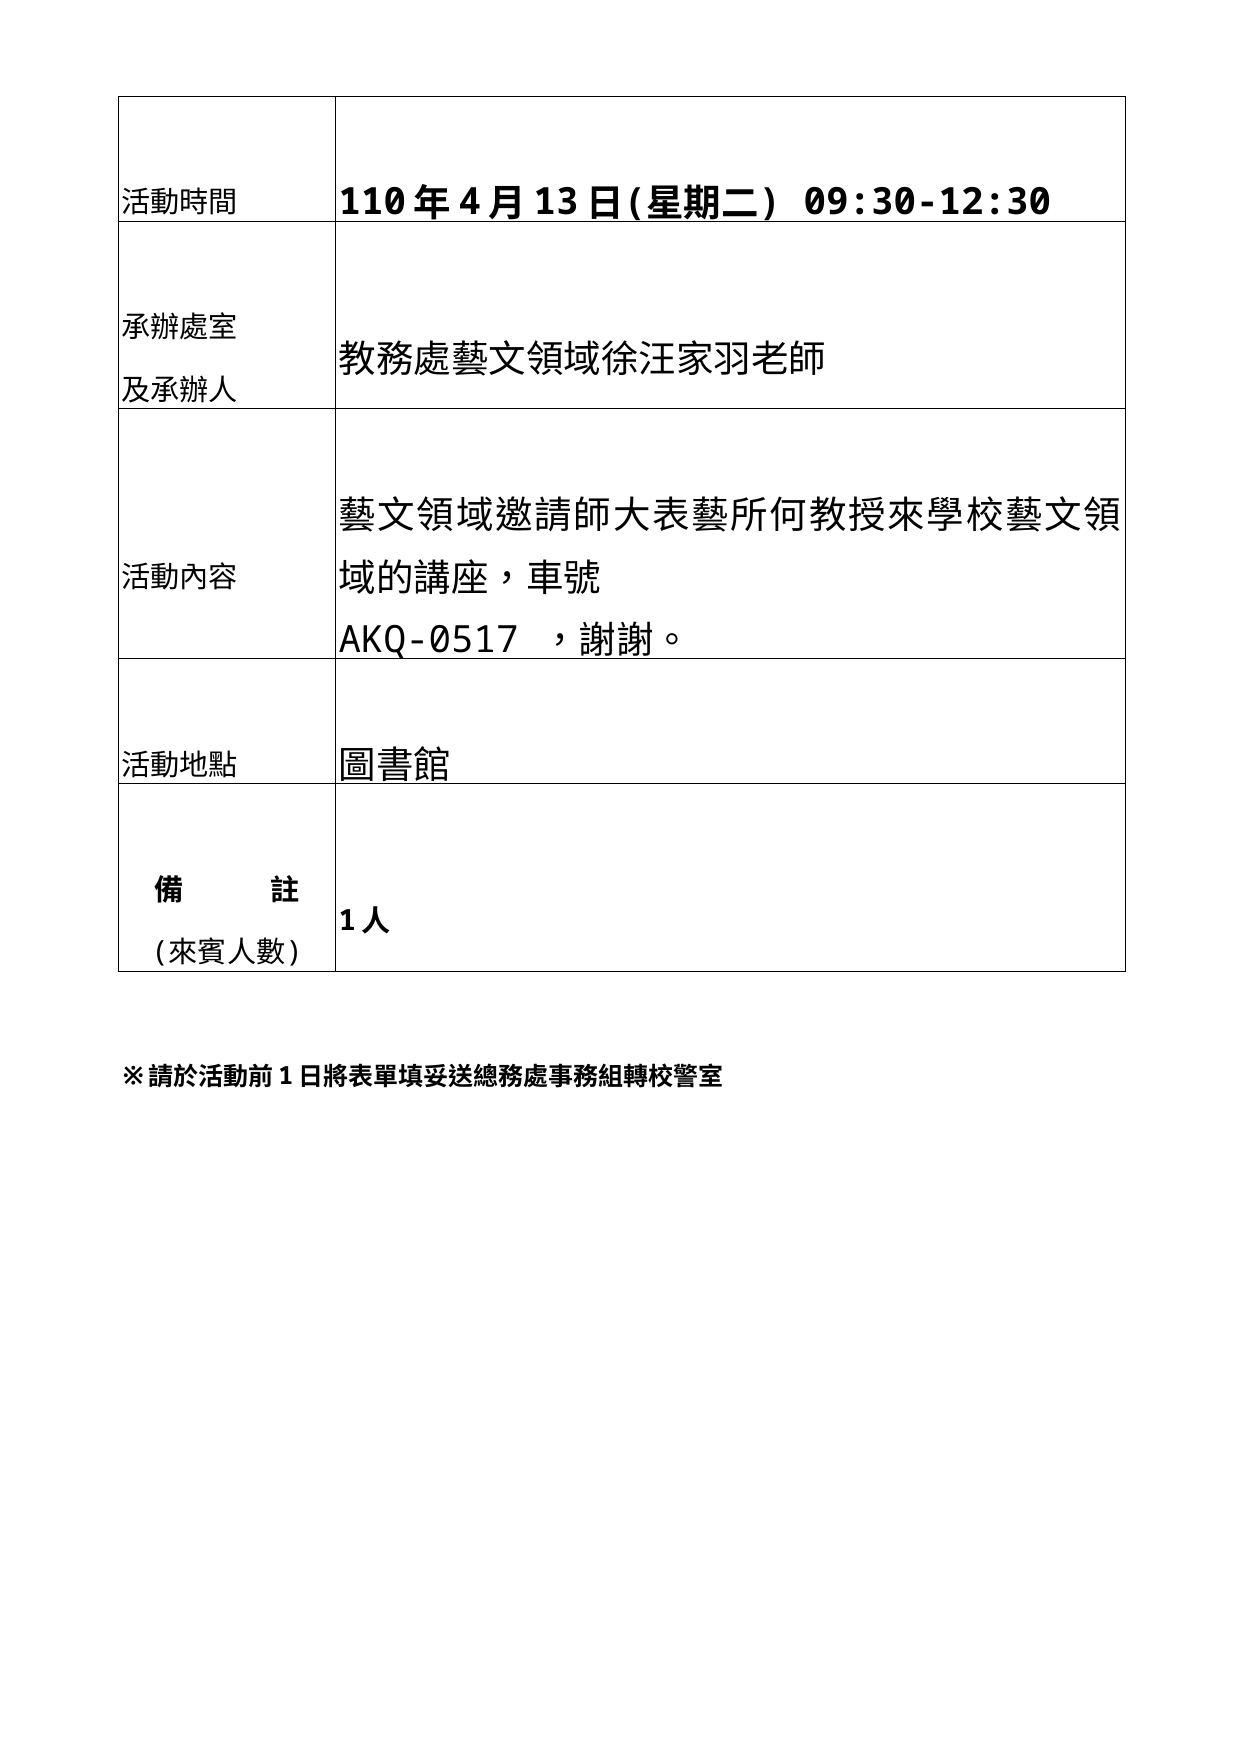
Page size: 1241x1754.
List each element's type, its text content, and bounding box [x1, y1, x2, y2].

text ※請於活動前1日將表單填妥送總務處事務組轉校警室 [118, 1033, 1092, 1096]
table_cell 圖書館 [336, 659, 1125, 783]
table_cell 藝文領域邀請師大表藝所何教授來學校藝文領域的講座，車號 AKQ-0517 ，謝謝。 [336, 409, 1125, 658]
table_cell 1人 [336, 784, 1125, 971]
table_cell 教務處藝文領域徐汪家羽老師 [336, 222, 1125, 408]
table_cell 承辦處室 及承辦人 [119, 222, 335, 408]
table_header 活動時間 [119, 97, 335, 221]
table_cell 活動地點 [119, 659, 335, 783]
table_header 110年4月13日(星期二) 09:30-12:30 [336, 97, 1125, 221]
table_cell 備 註 (來賓人數) [119, 784, 335, 971]
table_cell 活動內容 [119, 409, 335, 658]
